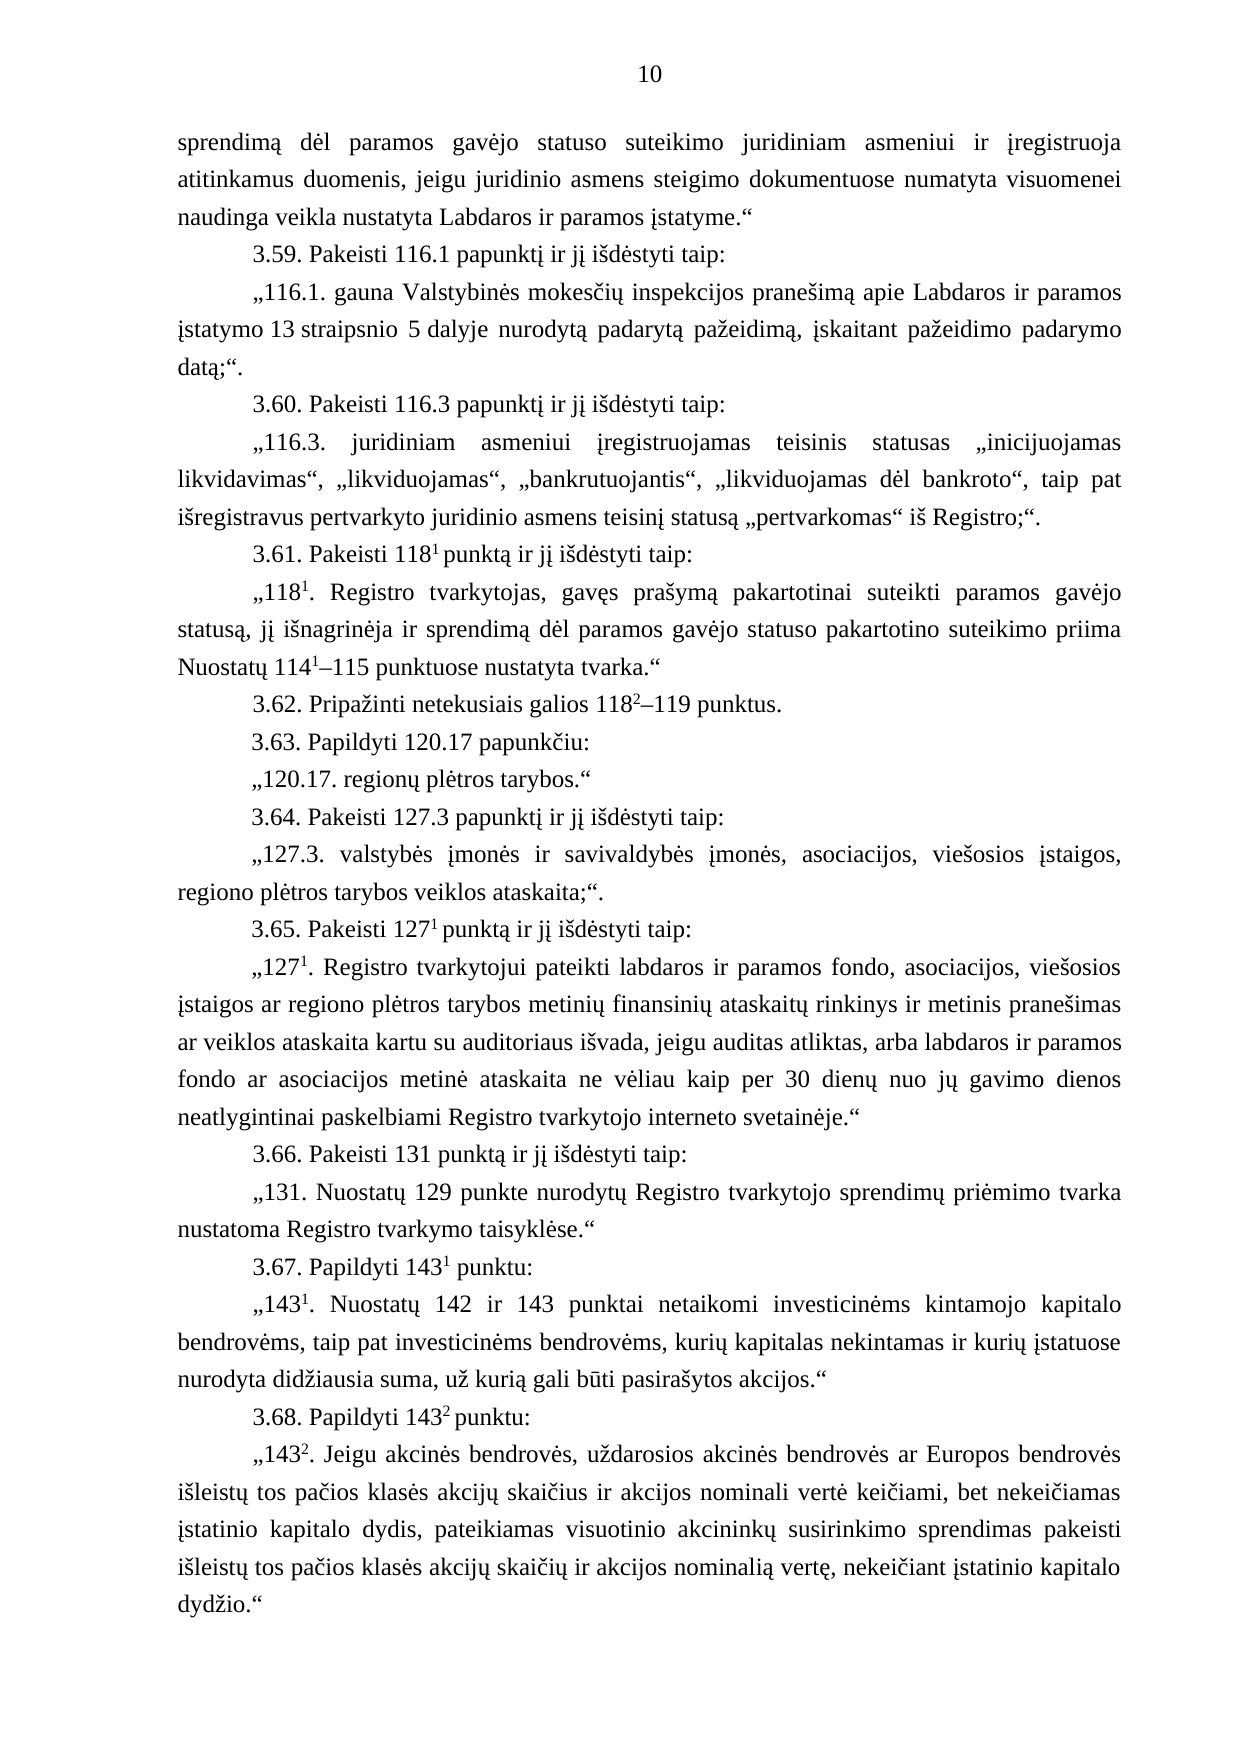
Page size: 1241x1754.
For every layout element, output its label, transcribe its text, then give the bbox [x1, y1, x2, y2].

text 3.65. Pakeisti 1271 punktą ir jį išdėstyti taip: [177, 906, 1122, 943]
text „1432. Jeigu akcinės bendrovės, uždarosios akcinės bendrovės ar Europos bendrovės išleistų tos pačios klasės akcijų skaičius ir akcijos nominali vertė keičiami, bet nekeičiamas įstatinio kapitalo dydis, pateikiamas visuotinio akcininkų susirinkimo sprendimas pakeisti išleistų tos pačios klasės akcijų skaičių ir akcijos nominalią vertę, nekeičiant įstatinio kapitalo dydžio.“ [177, 1431, 1122, 1618]
text 3.64. Pakeisti 127.3 papunktį ir jį išdėstyti taip: [177, 793, 1122, 831]
text „127.3. valstybės įmonės ir savivaldybės įmonės, asociacijos, viešosios įstaigos, regiono plėtros tarybos veiklos ataskaita;“. [177, 831, 1122, 906]
text „131. Nuostatų 129 punkte nurodytų Registro tvarkytojo sprendimų priėmimo tvarka nustatoma Registro tvarkymo taisyklėse.“ [177, 1168, 1122, 1243]
text sprendimą dėl paramos gavėjo statuso suteikimo juridiniam asmeniui ir įregistruoja atitinkamus duomenis, jeigu juridinio asmens steigimo dokumentuose numatyta visuomenei naudinga veikla nustatyta Labdaros ir paramos įstatyme.“ [177, 118, 1122, 231]
text 3.62. Pripažinti netekusiais galios 1182–119 punktus. [177, 681, 1122, 718]
text „116.1. gauna Valstybinės mokesčių inspekcijos pranešimą apie Labdaros ir paramos įstatymo 13 straipsnio 5 dalyje nurodytą padarytą pažeidimą, įskaitant pažeidimo padarymo datą;“. [177, 268, 1122, 381]
text 3.61. Pakeisti 1181 punktą ir jį išdėstyti taip: [177, 531, 1122, 568]
text 3.66. Pakeisti 131 punktą ir jį išdėstyti taip: [177, 1131, 1122, 1168]
text „116.3. juridiniam asmeniui įregistruojamas teisinis statusas „inicijuojamas likvidavimas“, „likviduojamas“, „bankrutuojantis“, „likviduojamas dėl bankroto“, taip pat išregistravus pertvarkyto juridinio asmens teisinį statusą „pertvarkomas“ iš Registro;“. [177, 418, 1122, 531]
text „1181. Registro tvarkytojas, gavęs prašymą pakartotinai suteikti paramos gavėjo statusą, jį išnagrinėja ir sprendimą dėl paramos gavėjo statuso pakartotino suteikimo priima Nuostatų 1141–115 punktuose nustatyta tvarka.“ [177, 568, 1122, 681]
text 3.63. Papildyti 120.17 papunkčiu: [177, 718, 1122, 756]
text „1271. Registro tvarkytojui pateikti labdaros ir paramos fondo, asociacijos, viešosios įstaigos ar regiono plėtros tarybos metinių finansinių ataskaitų rinkinys ir metinis pranešimas ar veiklos ataskaita kartu su auditoriaus išvada, jeigu auditas atliktas, arba labdaros ir paramos fondo ar asociacijos metinė ataskaita ne vėliau kaip per 30 dienų nuo jų gavimo dienos neatlygintinai paskelbiami Registro tvarkytojo interneto svetainėje.“ [177, 943, 1122, 1131]
text 3.60. Pakeisti 116.3 papunktį ir jį išdėstyti taip: [177, 381, 1122, 418]
text 3.68. Papildyti 1432 punktu: [177, 1393, 1122, 1431]
text 3.67. Papildyti 1431 punktu: [177, 1243, 1122, 1281]
text „1431. Nuostatų 142 ir 143 punktai netaikomi investicinėms kintamojo kapitalo bendrovėms, taip pat investicinėms bendrovėms, kurių kapitalas nekintamas ir kurių įstatuose nurodyta didžiausia suma, už kurią gali būti pasirašytos akcijos.“ [177, 1281, 1122, 1393]
text 3.59. Pakeisti 116.1 papunktį ir jį išdėstyti taip: [177, 231, 1122, 268]
text „120.17. regionų plėtros tarybos.“ [177, 756, 1122, 793]
